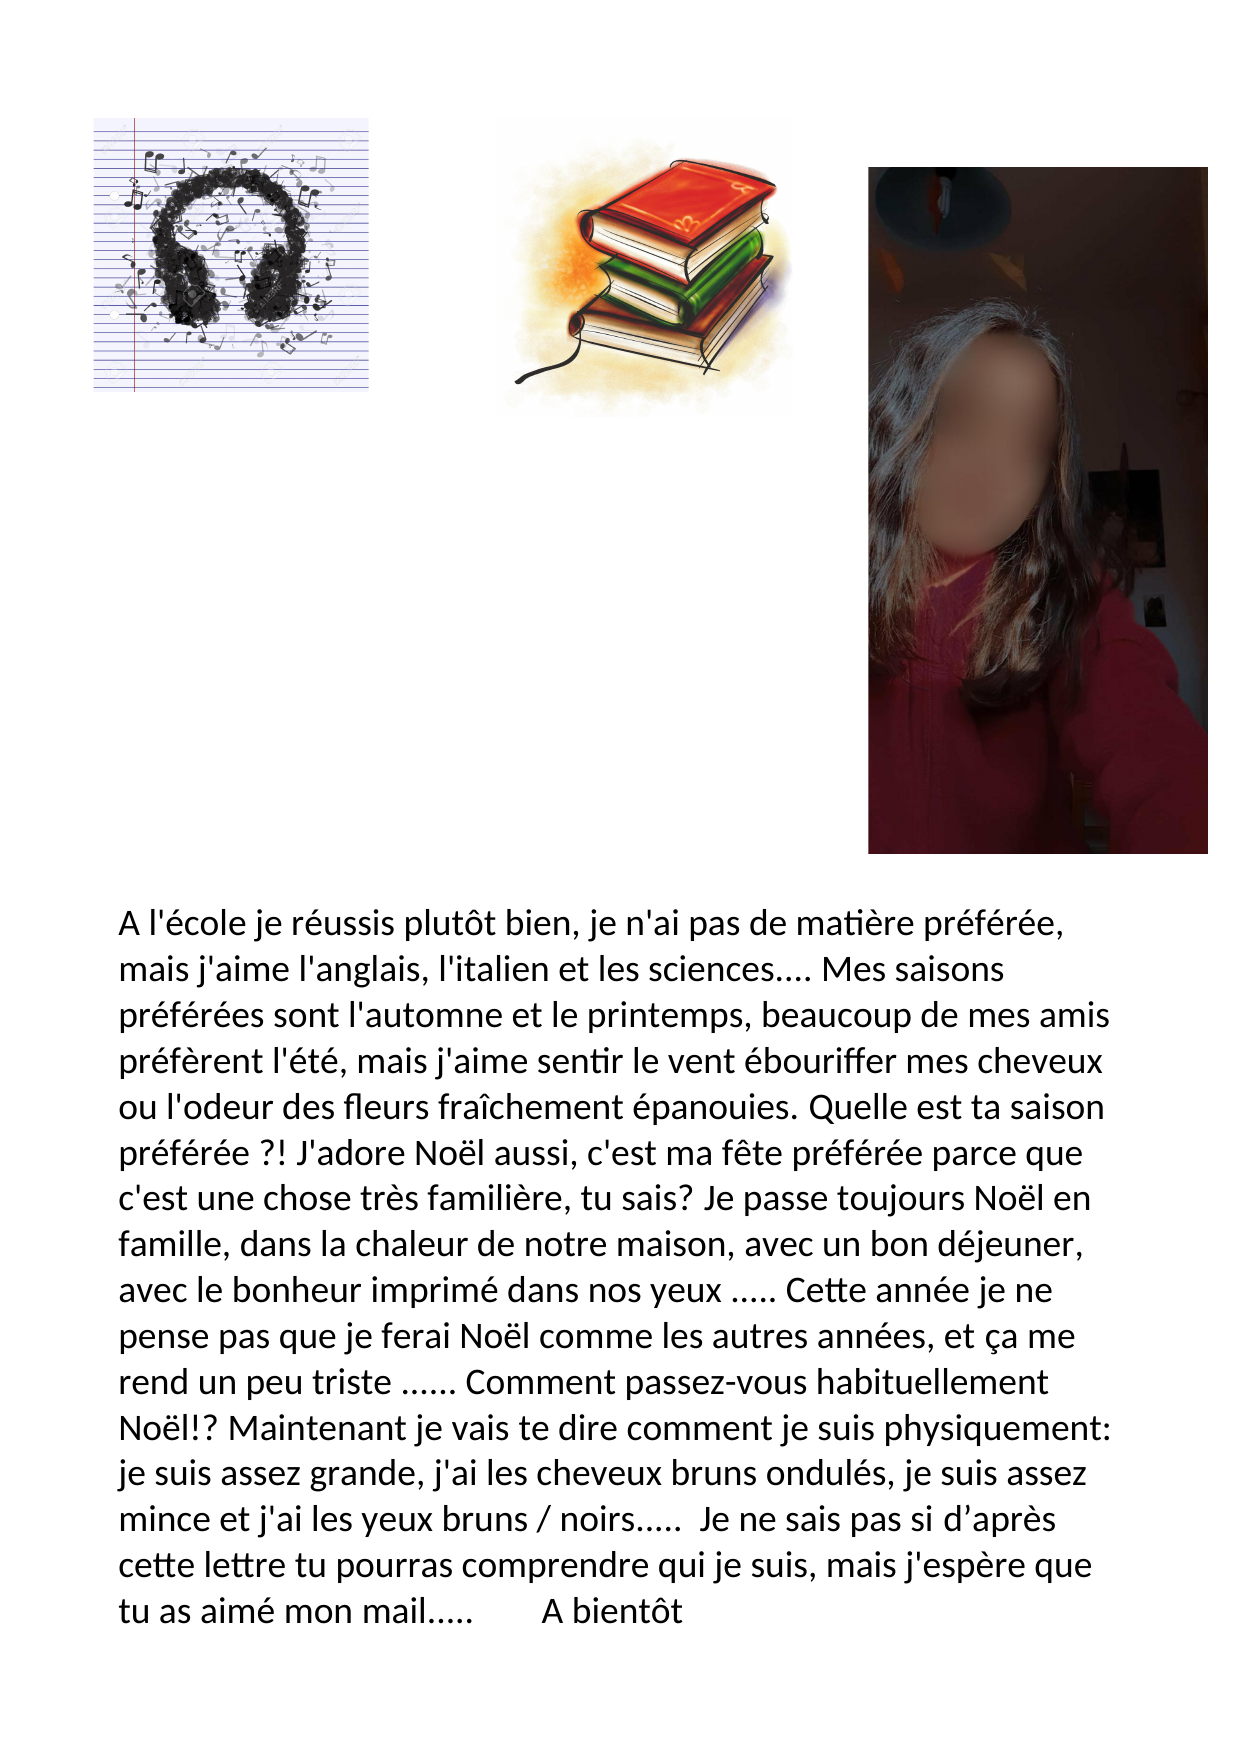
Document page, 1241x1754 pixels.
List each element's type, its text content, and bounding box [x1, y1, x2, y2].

picture [93, 118, 369, 392]
text A l'école je réussis plutôt bien, je n'ai pas de matière préférée, mais j'aime l'anglais, l'italien et les sciences.... Mes saisons préférées sont l'automne et le printemps, beaucoup de mes amis préfèrent l'été, mais j'aime sentir le vent ébouriffer mes cheveux ou l'odeur des fleurs fraîchement épanouies. Quelle est ta saison préférée ?! J'adore Noël aussi, c'est ma fête préférée parce que c'est une chose très familière, tu sais? Je passe toujours Noël en famille, dans la chaleur de notre maison, avec un bon déjeuner, avec le bonheur imprimé dans nos yeux ..... Cette année je ne pense pas que je ferai Noël comme les autres années, et ça me rend un peu triste ...... Comment passez-vous habituellement Noël!? Maintenant je vais te dire comment je suis physiquement: je suis assez grande, j'ai les cheveux bruns ondulés, je suis assez mince et j'ai les yeux bruns / noirs..... Je ne sais pas si d’après cette lettre tu pourras comprendre qui je suis, mais j'espère que tu as aimé mon mail..... A bientôt [118, 899, 1122, 1633]
picture [868, 167, 1208, 854]
picture [495, 118, 794, 418]
